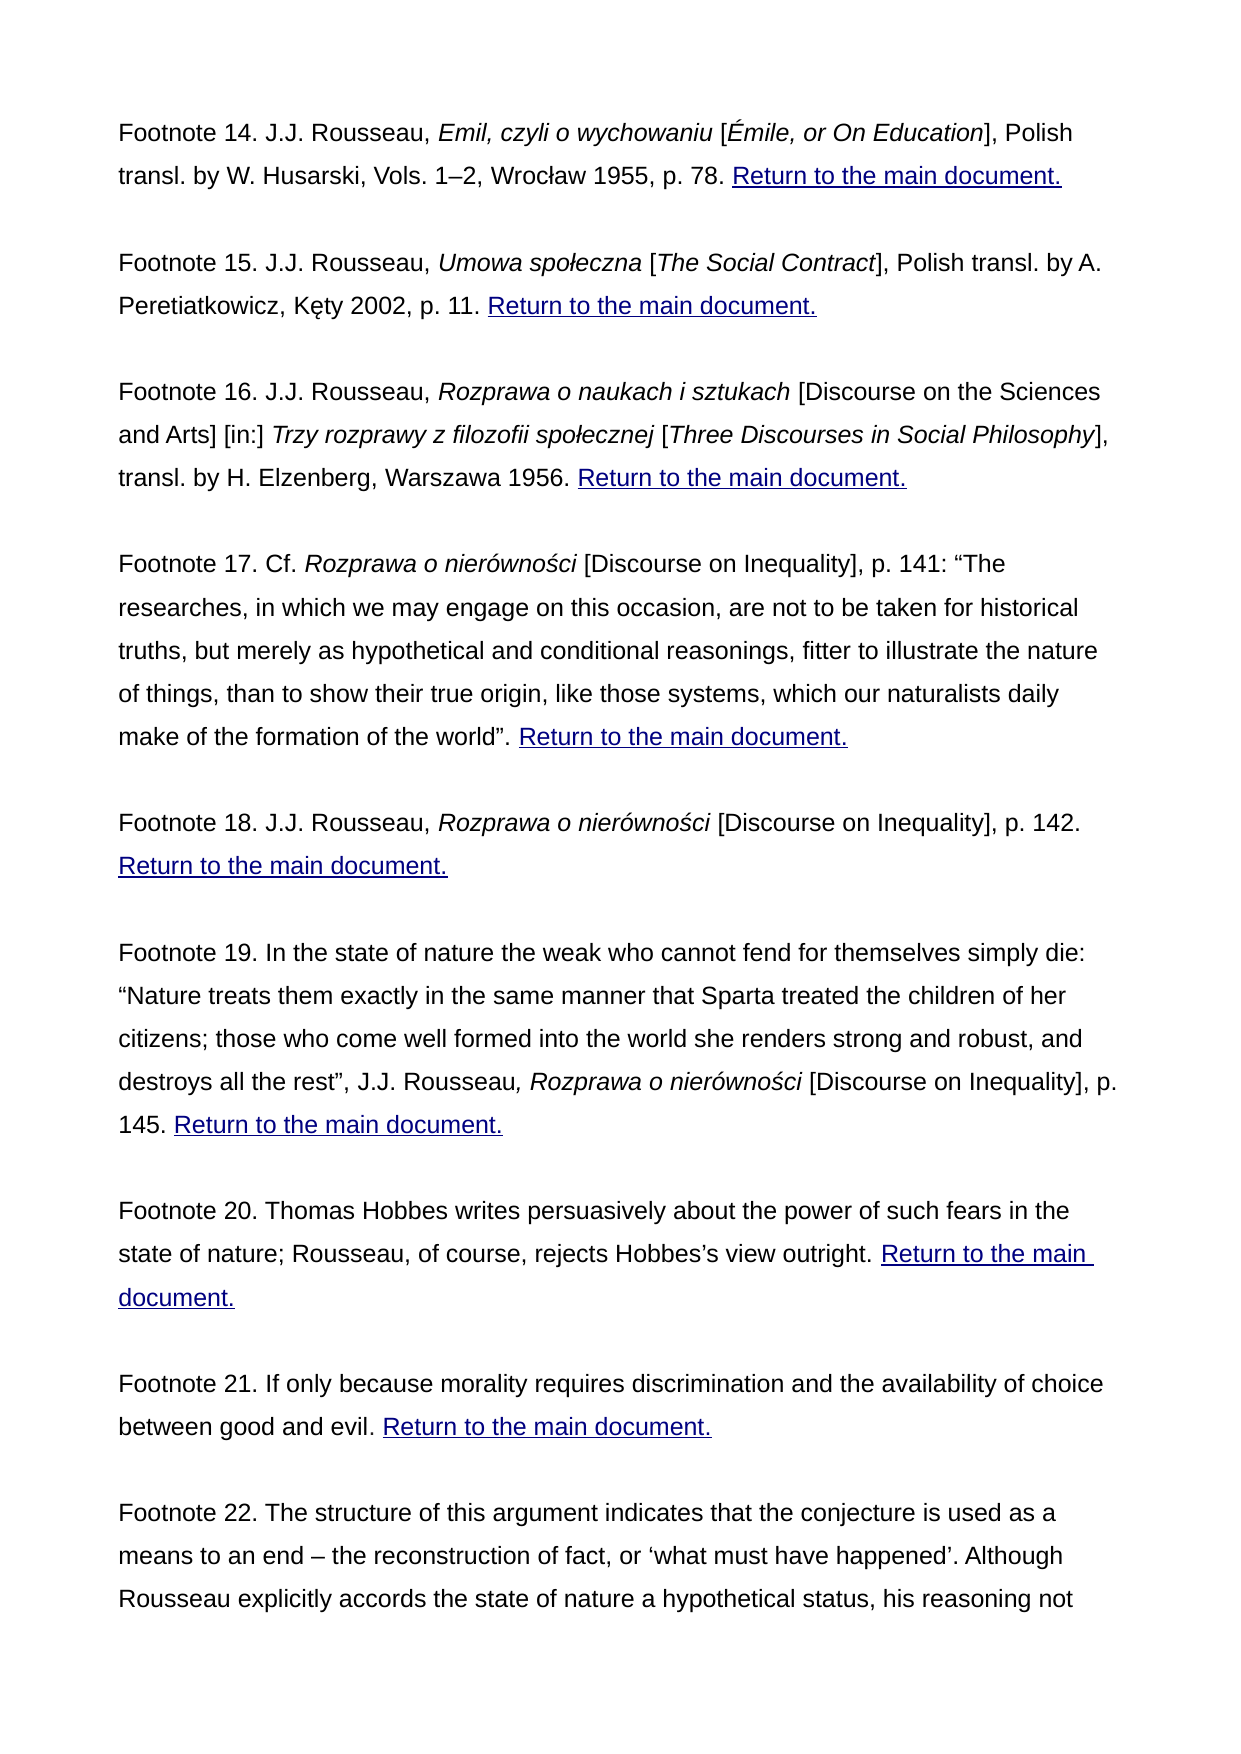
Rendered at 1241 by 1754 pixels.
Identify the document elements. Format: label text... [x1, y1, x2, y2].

text Footnote 17. Cf. Rozprawa o nierówności [Discourse on Inequality], p. 141: “The researches, in which we may engage on this occasion, are not to be taken for historical truths, but merely as hypothetical and conditional reasonings, fitter to illustrate the nature of things, than to show their true origin, like those systems, which our naturalists daily make of the formation of the world”. Return to the main document. [118, 549, 1122, 751]
text Footnote 18. J.J. Rousseau, Rozprawa o nierówności [Discourse on Inequality], p. 142. Return to the main document. [118, 808, 1122, 880]
text Footnote 21. If only because morality requires discrimination and the availability of choice between good and evil. Return to the main document. [118, 1369, 1122, 1441]
text Footnote 14. J.J. Rousseau, Emil, czyli o wychowaniu [Émile, or On Education], Polish transl. by W. Husarski, Vols. 1–2, Wrocław 1955, p. 78. Return to the main document. [118, 118, 1122, 190]
text Footnote 15. J.J. Rousseau, Umowa społeczna [The Social Contract], Polish transl. by A. Peretiatkowicz, Kęty 2002, p. 11. Return to the main document. [118, 247, 1122, 319]
text Footnote 19. In the state of nature the weak who cannot fend for themselves simply die: “Nature treats them exactly in the same manner that Sparta treated the children of her citizens; those who come well formed into the world she renders strong and robust, and destroys all the rest”, J.J. Rousseau, Rozprawa o nierówności [Discourse on Inequality], p. 145. Return to the main document. [118, 937, 1122, 1139]
text Footnote 16. J.J. Rousseau, Rozprawa o naukach i sztukach [Discourse on the Sciences and Arts] [in:] Trzy rozprawy z filozofii społecznej [Three Discourses in Social Philosophy], transl. by H. Elzenberg, Warszawa 1956. Return to the main document. [118, 377, 1122, 492]
text Footnote 20. Thomas Hobbes writes persuasively about the power of such fears in the state of nature; Rousseau, of course, rejects Hobbes’s view outright. Return to the main document. [118, 1196, 1122, 1311]
text Footnote 22. The structure of this argument indicates that the conjecture is used as a means to an end – the reconstruction of fact, or ‘what must have happened’. Although Rousseau explicitly accords the state of nature a hypothetical status, his reasoning not [118, 1498, 1122, 1613]
